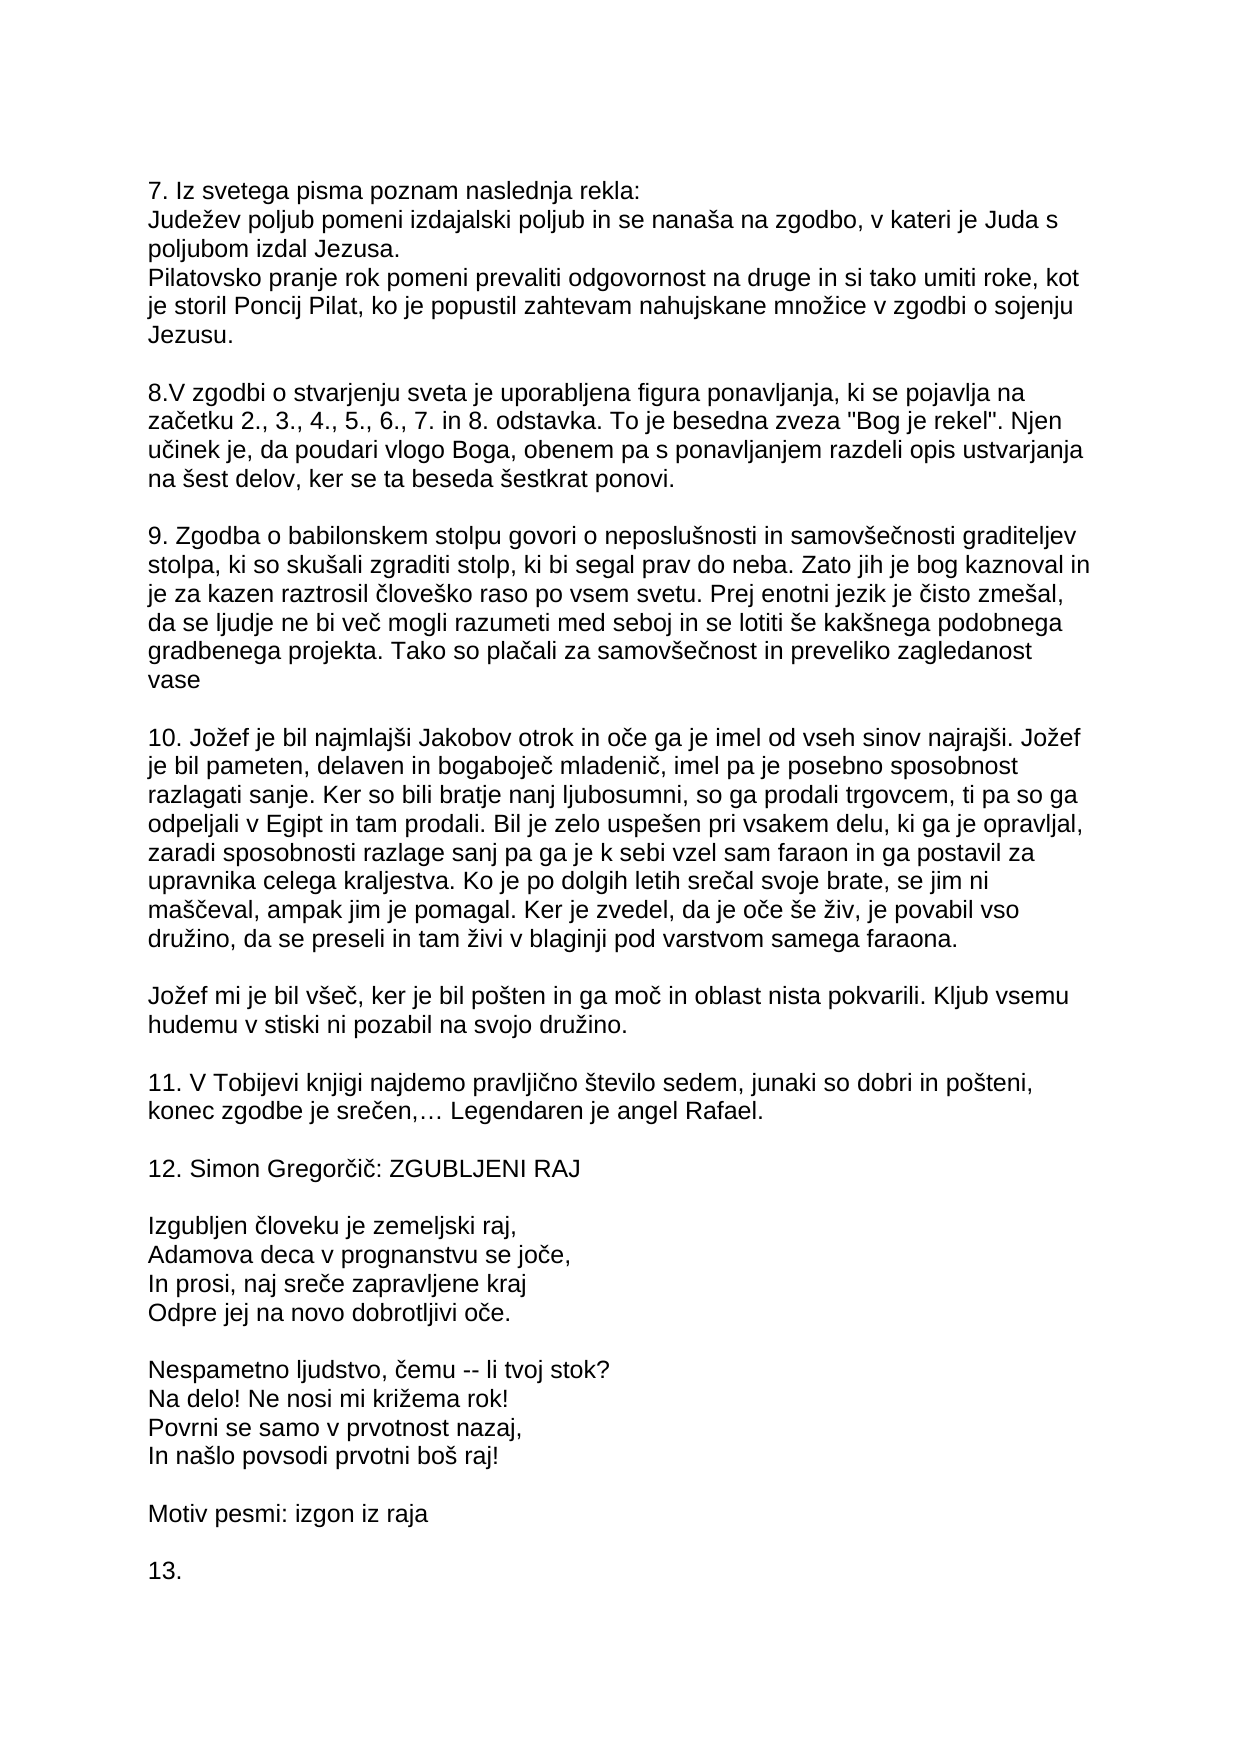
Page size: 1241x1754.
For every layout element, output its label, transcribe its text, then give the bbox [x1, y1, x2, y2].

text 13. [148, 1556, 1093, 1585]
text Odpre jej na novo dobrotljivi oče. [148, 1298, 1093, 1326]
text Judežev poljub pomeni izdajalski poljub in se nanaša na zgodbo, v kateri je Juda s poljubom izdal Jezusa. [148, 205, 1093, 263]
text 11. V Tobijevi knjigi najdemo pravljično število sedem, junaki so dobri in pošteni, konec zgodbe je srečen,… Legendaren je angel Rafael. [148, 1068, 1093, 1125]
text Motiv pesmi: izgon iz raja [148, 1499, 1093, 1528]
text Povrni se samo v prvotnost nazaj, [148, 1413, 1093, 1441]
text 8.V zgodbi o stvarjenju sveta je uporabljena figura ponavljanja, ki se pojavlja na začetku 2., 3., 4., 5., 6., 7. in 8. odstavka. To je besedna zveza "Bog je rekel". Njen učinek je, da poudari vlogo Boga, obenem pa s ponavljanjem razdeli opis ustvarjanja na šest delov, ker se ta beseda šestkrat ponovi. [148, 378, 1093, 493]
text 10. Jožef je bil najmlajši Jakobov otrok in oče ga je imel od vseh sinov najrajši. Jožef je bil pameten, delaven in bogaboječ mladenič, imel pa je posebno sposobnost razlagati sanje. Ker so bili bratje nanj ljubosumni, so ga prodali trgovcem, ti pa so ga odpeljali v Egipt in tam prodali. Bil je zelo uspešen pri vsakem delu, ki ga je opravljal, zaradi sposobnosti razlage sanj pa ga je k sebi vzel sam faraon in ga postavil za upravnika celega kraljestva. Ko je po dolgih letih srečal svoje brate, se jim ni maščeval, ampak jim je pomagal. Ker je zvedel, da je oče še živ, je povabil vso družino, da se preseli in tam živi v blaginji pod varstvom samega faraona. [148, 723, 1093, 953]
text Adamova deca v prognanstvu se joče, [148, 1240, 1093, 1269]
text Na delo! Ne nosi mi križema rok! [148, 1384, 1093, 1413]
text Pilatovsko pranje rok pomeni prevaliti odgovornost na druge in si tako umiti roke, kot je storil Poncij Pilat, ko je popustil zahtevam nahujskane množice v zgodbi o sojenju Jezusu. [148, 263, 1093, 349]
text Izgubljen človeku je zemeljski raj, [148, 1211, 1093, 1240]
text 7. Iz svetega pisma poznam naslednja rekla: [148, 176, 1093, 205]
text 12. Simon Gregorčič: ZGUBLJENI RAJ [148, 1154, 1093, 1183]
text 9. Zgodba o babilonskem stolpu govori o neposlušnosti in samovšečnosti graditeljev stolpa, ki so skušali zgraditi stolp, ki bi segal prav do neba. Zato jih je bog kaznoval in je za kazen raztrosil človeško raso po vsem svetu. Prej enotni jezik je čisto zmešal, da se ljudje ne bi več mogli razumeti med seboj in se lotiti še kakšnega podobnega gradbenega projekta. Tako so plačali za samovšečnost in preveliko zagledanost vase [148, 521, 1093, 694]
text In prosi, naj sreče zapravljene kraj [148, 1269, 1093, 1298]
text Jožef mi je bil všeč, ker je bil pošten in ga moč in oblast nista pokvarili. Kljub vsemu hudemu v stiski ni pozabil na svojo družino. [148, 981, 1093, 1039]
text Nespametno ljudstvo, čemu -- li tvoj stok? [148, 1355, 1093, 1384]
text In našlo povsodi prvotni boš raj! [148, 1441, 1093, 1470]
